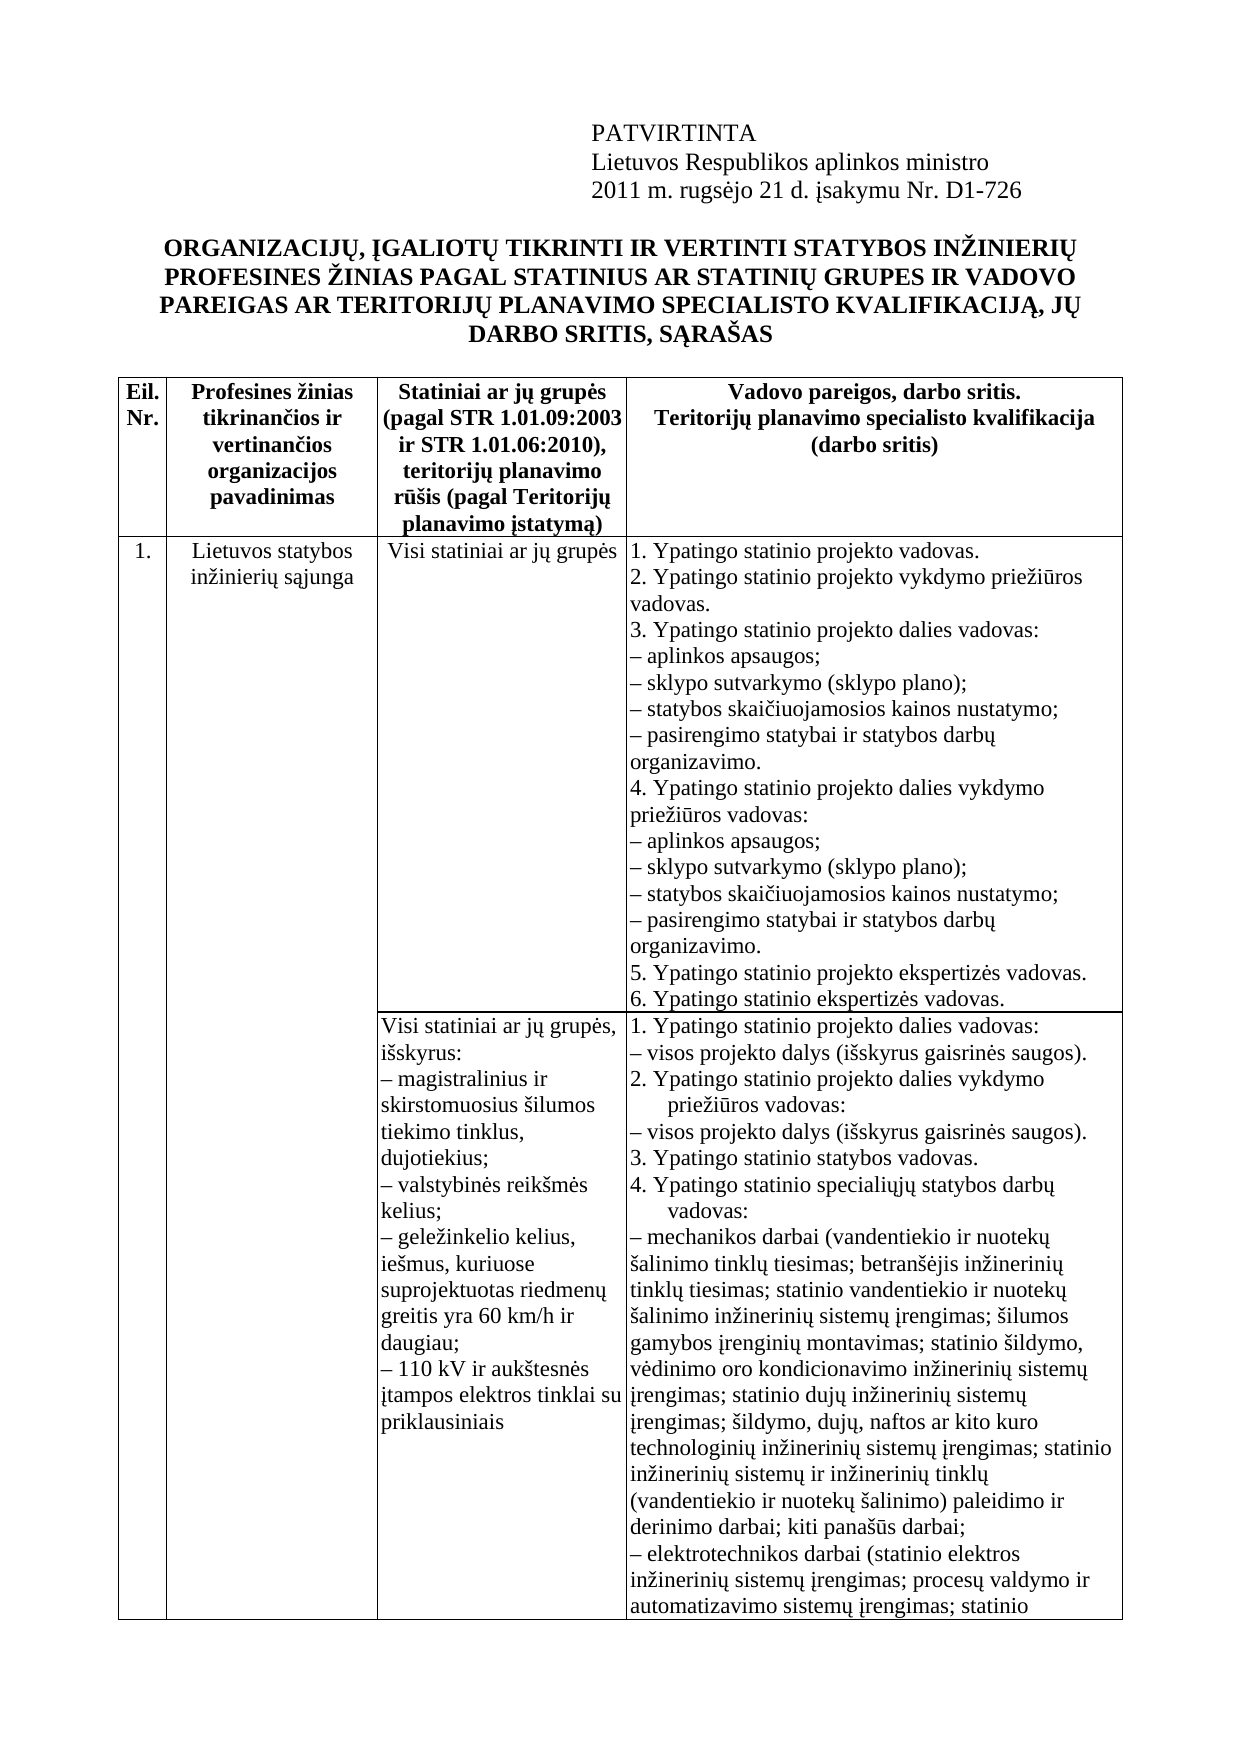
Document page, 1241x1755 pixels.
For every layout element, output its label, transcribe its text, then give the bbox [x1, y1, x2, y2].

table_cell Visi statiniai ar jų grupės, išskyrus: – magistralinius ir skirstomuosius šilumos tiekimo tinklus, dujotiekius; – valstybinės reikšmės kelius; – geležinkelio kelius, iešmus, kuriuose suprojektuotas riedmenų greitis yra 60 km/h ir daugiau; – 110 kV ir aukštesnės įtampos elektros tinklai su priklausiniais [378, 1013, 626, 1619]
text ORGANIZACIJŲ, ĮGALIOTŲ TIKRINTI IR VERTINTI STATYBOS INŽINIERIŲ PROFESINES ŽINIAS PAGAL STATINIUS AR STATINIŲ GRUPES IR VADOVO PAREIGAS AR TERITORIJŲ PLANAVIMO SPECIALISTO KVALIFIKACIJĄ, JŲ DARBO SRITIS, SĄRAŠAS [119, 233, 1122, 348]
table_header Eil. Nr. [119, 378, 166, 536]
table_cell 1. Ypatingo statinio projekto dalies vadovas: – visos projekto dalys (išskyrus gaisrinės saugos). 2. Ypatingo statinio projekto dalies vykdymo priežiūros vadovas: – visos projekto dalys (išskyrus gaisrinės saugos). 3. Ypatingo statinio statybos vadovas. 4. Ypatingo statinio specialiųjų statybos darbų vadovas: – mechanikos darbai (vandentiekio ir nuotekų šalinimo tinklų tiesimas; betranšėjis inžinerinių tinklų tiesimas; statinio vandentiekio ir nuotekų šalinimo inžinerinių sistemų įrengimas; šilumos gamybos įrenginių montavimas; statinio šildymo, vėdinimo oro kondicionavimo inžinerinių sistemų įrengimas; statinio dujų inžinerinių sistemų įrengimas; šildymo, dujų, naftos ar kito kuro technologinių inžinerinių sistemų įrengimas; statinio inžinerinių sistemų ir inžinerinių tinklų (vandentiekio ir nuotekų šalinimo) paleidimo ir derinimo darbai; kiti panašūs darbai; – elektrotechnikos darbai (statinio elektros inžinerinių sistemų įrengimas; procesų valdymo ir automatizavimo sistemų įrengimas; statinio [627, 1013, 1122, 1619]
table_cell 1. Ypatingo statinio projekto vadovas. 2. Ypatingo statinio projekto vykdymo priežiūros vadovas. 3. Ypatingo statinio projekto dalies vadovas: – aplinkos apsaugos; – sklypo sutvarkymo (sklypo plano); – statybos skaičiuojamosios kainos nustatymo; – pasirengimo statybai ir statybos darbų organizavimo. 4. Ypatingo statinio projekto dalies vykdymo priežiūros vadovas: – aplinkos apsaugos; – sklypo sutvarkymo (sklypo plano); – statybos skaičiuojamosios kainos nustatymo; – pasirengimo statybai ir statybos darbų organizavimo. 5. Ypatingo statinio projekto ekspertizės vadovas. 6. Ypatingo statinio ekspertizės vadovas. [627, 537, 1122, 1011]
table_header Vadovo pareigos, darbo sritis. Teritorijų planavimo specialisto kvalifikacija (darbo sritis) [627, 378, 1122, 536]
text PATVIRTINTA [119, 118, 1122, 147]
table_cell Lietuvos statybos inžinierių sąjunga [167, 537, 377, 1619]
table_cell 1. [119, 537, 166, 1619]
table_cell Visi statiniai ar jų grupės [378, 537, 626, 1011]
table_header Profesines žinias tikrinančios ir vertinančios organizacijos pavadinimas [167, 378, 377, 536]
table_header Statiniai ar jų grupės (pagal STR 1.01.09:2003 ir STR 1.01.06:2010), teritorijų planavimo rūšis (pagal Teritorijų planavimo įstatymą) [378, 378, 626, 536]
text 2011 m. rugsėjo 21 d. įsakymu Nr. D1-726 [119, 176, 1122, 204]
text Lietuvos Respublikos aplinkos ministro [119, 147, 1122, 176]
